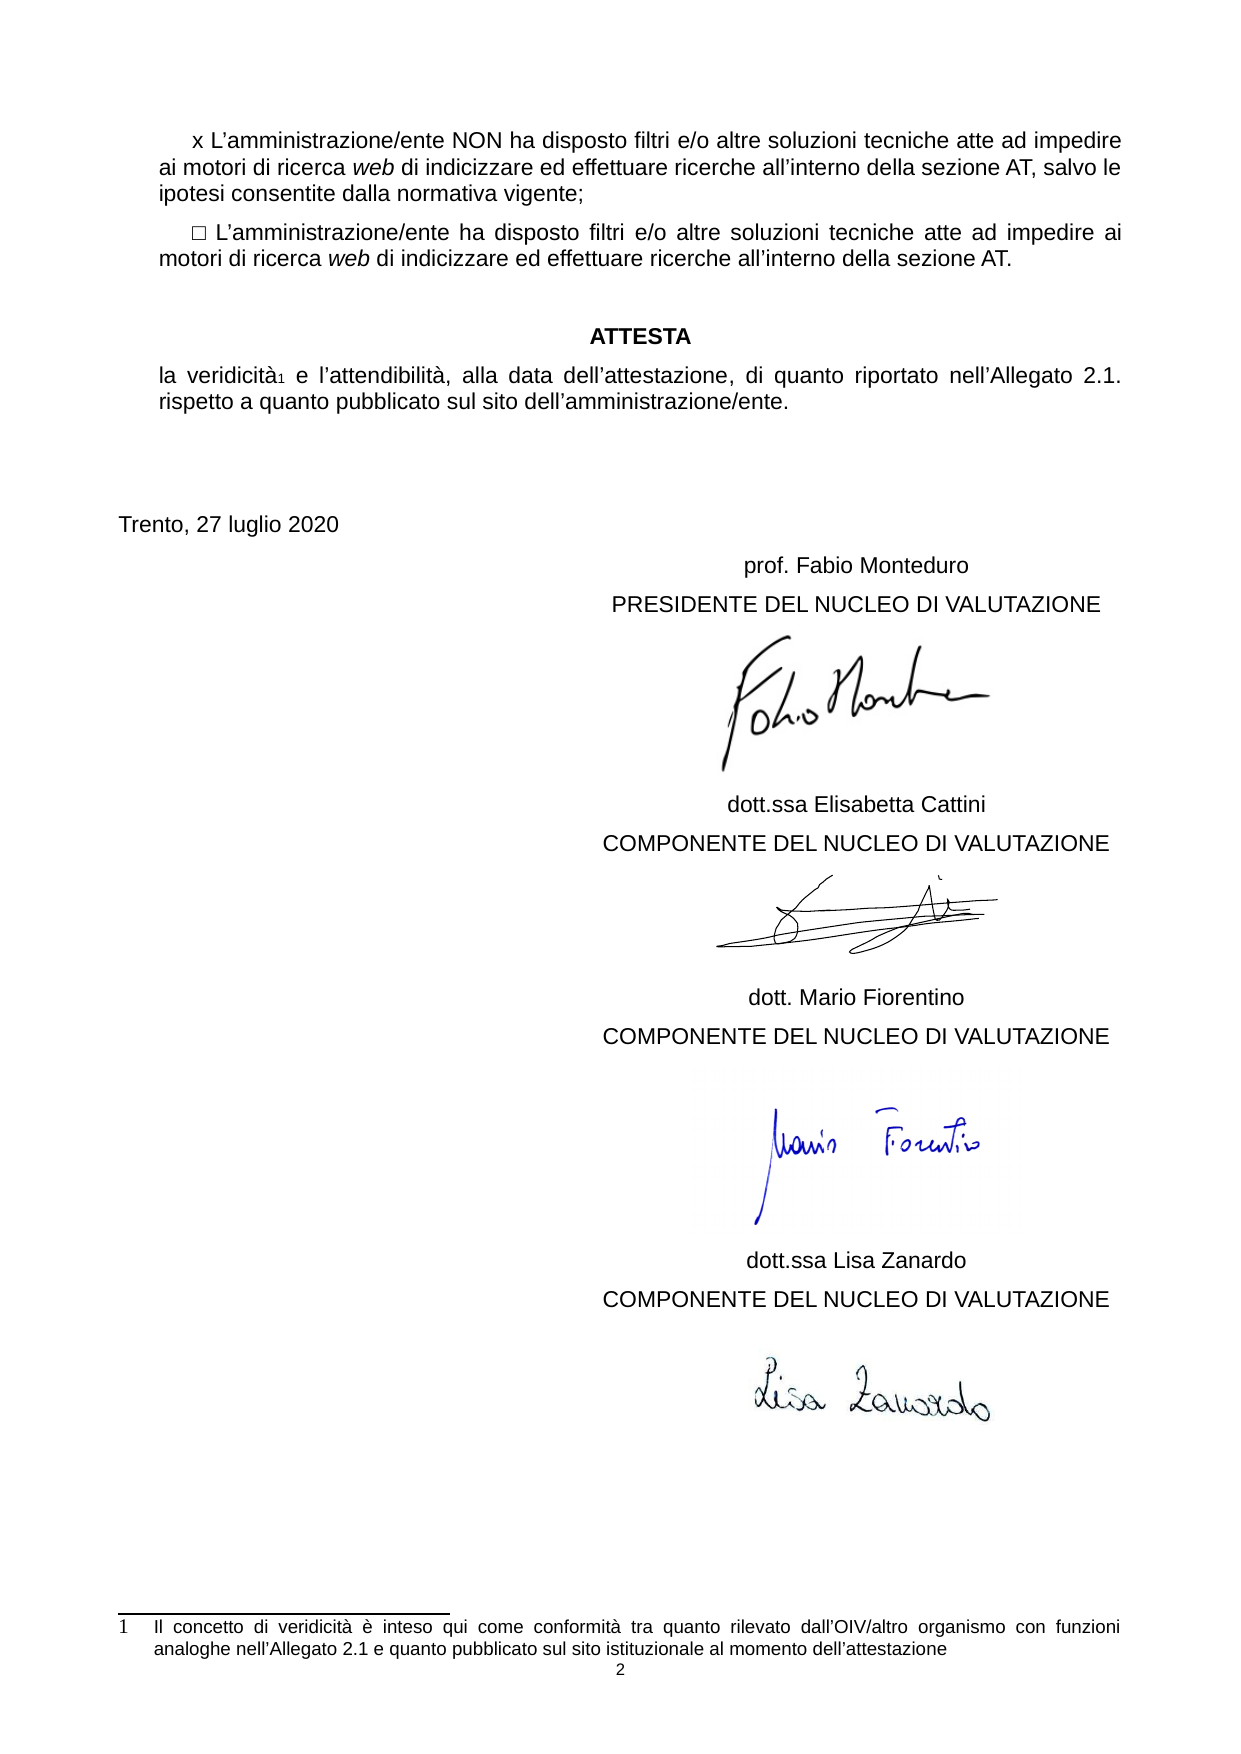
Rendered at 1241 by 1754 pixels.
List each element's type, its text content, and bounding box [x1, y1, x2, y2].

text COMPONENTE DEL NUCLEO DI VALUTAZIONE [591, 1286, 1122, 1312]
text COMPONENTE DEL NUCLEO DI VALUTAZIONE [591, 830, 1122, 856]
picture [738, 1348, 997, 1425]
text Trento, 27 luglio 2020 [118, 506, 1122, 539]
text dott.ssa Lisa Zanardo [591, 1247, 1122, 1273]
text dott. Mario Fiorentino [591, 984, 1122, 1010]
text ATTESTA [158, 323, 1122, 349]
text COMPONENTE DEL NUCLEO DI VALUTAZIONE [591, 1023, 1122, 1049]
text Il concetto di veridicità è inteso qui come conformità tra quanto rilevato dall’OIV/altro organismo con funzioni analoghe nell’Allegato 2.1 e quanto pubblicato sul sito istituzionale al momento dell’attestazione [118, 1614, 1122, 1660]
picture [716, 629, 997, 779]
text □ L’amministrazione/ente ha disposto filtri e/o altre soluzioni tecniche atte ad impedire ai motori di ricerca web di indicizzare ed effettuare ricerche all’interno della sezione AT. [158, 219, 1122, 272]
text la veridicità e l’attendibilità, alla data dell’attestazione, di quanto riportato nell’Allegato 2.1. rispetto a quanto pubblicato sul sito dell’amministrazione/ente. [158, 362, 1122, 414]
text prof. Fabio Monteduro [591, 552, 1122, 578]
text x L’amministrazione/ente NON ha disposto filtri e/o altre soluzioni tecniche atte ad impedire ai motori di ricerca web di indicizzare ed effettuare ricerche all’interno della sezione AT, salvo le ipotesi consentite dalla normativa vigente; [158, 127, 1122, 206]
text dott.ssa Elisabetta Cattini [591, 791, 1122, 817]
text PRESIDENTE DEL NUCLEO DI VALUTAZIONE [591, 591, 1122, 617]
